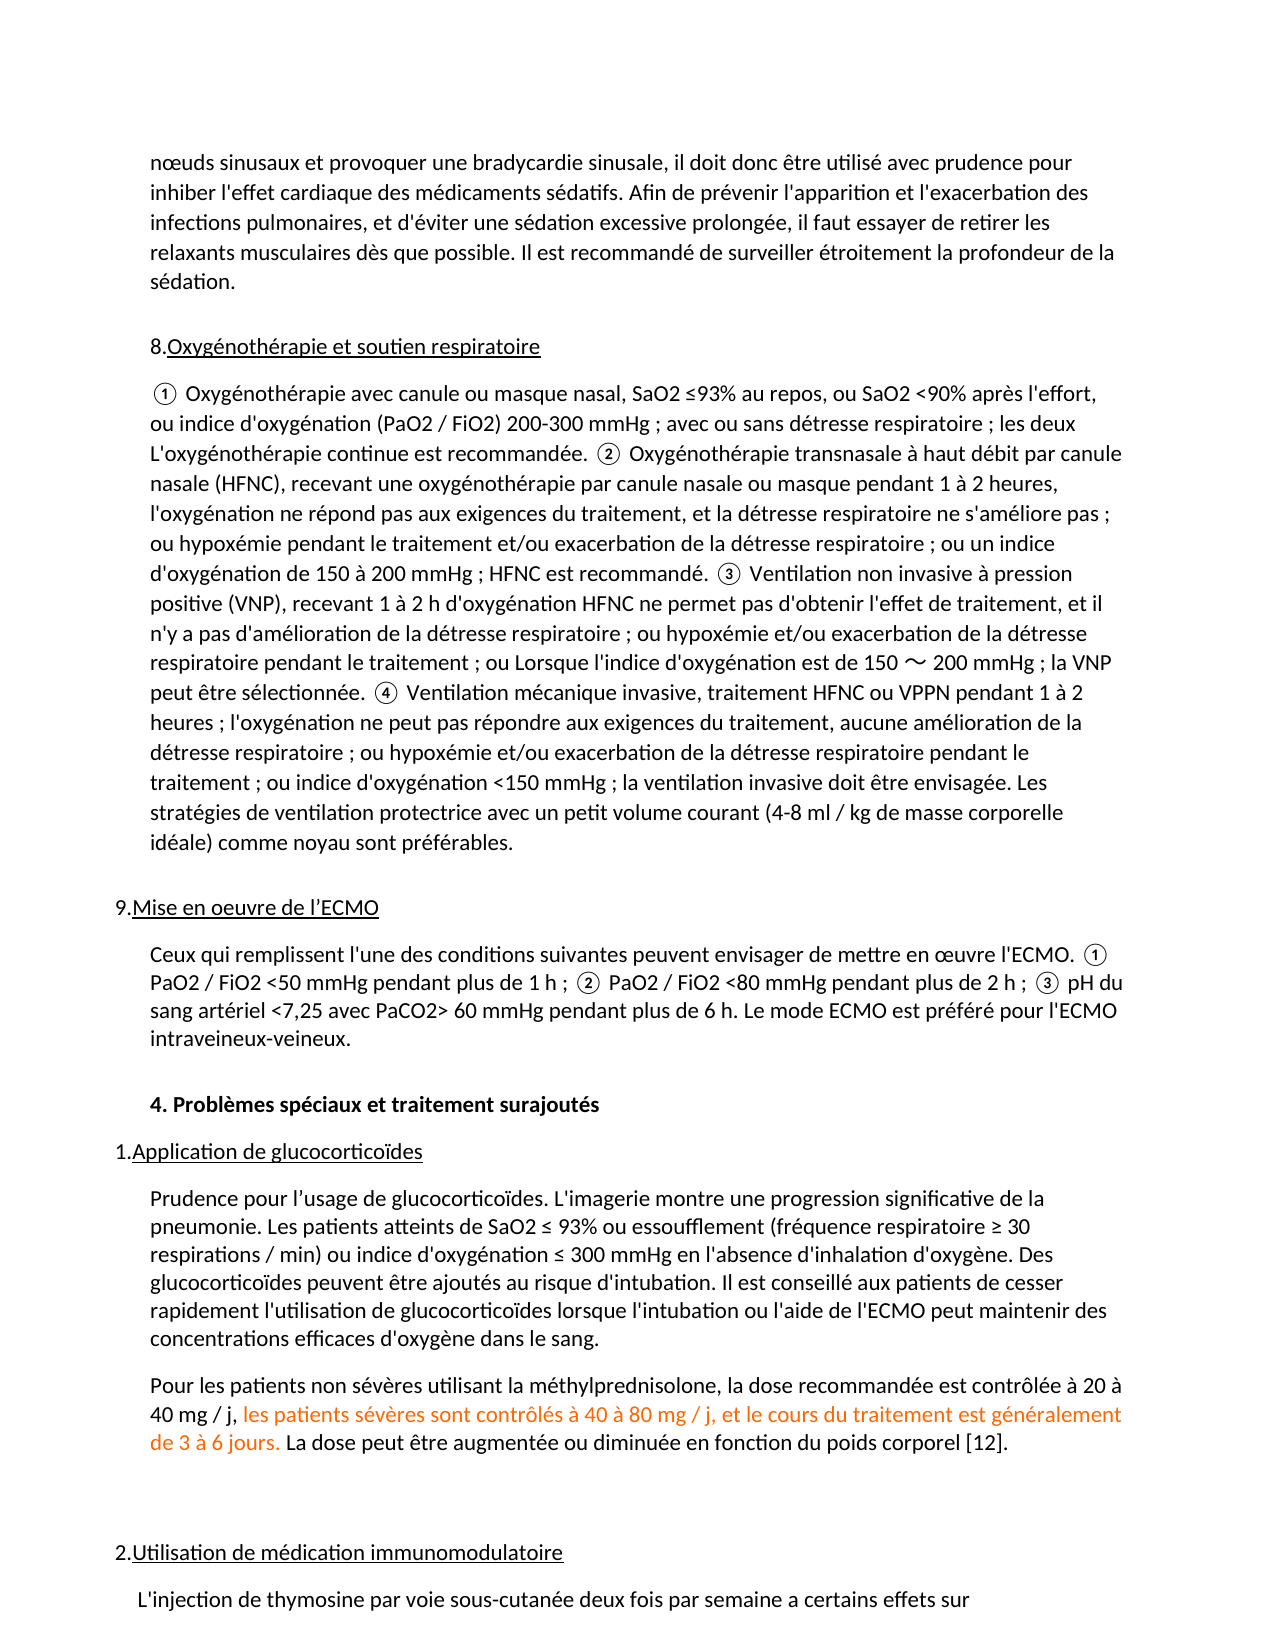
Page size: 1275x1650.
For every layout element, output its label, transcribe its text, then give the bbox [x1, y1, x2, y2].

text Prudence pour l’usage de glucocorticoïdes. L'imagerie montre une progression significative de la pneumonie. Les patients atteints de SaO2 ≤ 93% ou essoufflement (fréquence respiratoire ≥ 30 respirations / min) ou indice d'oxygénation ≤ 300 mmHg en l'absence d'inhalation d'oxygène. Des glucocorticoïdes peuvent être ajoutés au risque d'intubation. Il est conseillé aux patients de cesser rapidement l'utilisation de glucocorticoïdes lorsque l'intubation ou l'aide de l'ECMO peut maintenir des concentrations efficaces d'oxygène dans le sang. [150, 1184, 1135, 1353]
text nœuds sinusaux et provoquer une bradycardie sinusale, il doit donc être utilisé avec prudence pour inhiber l'effet cardiaque des médicaments sédatifs. Afin de prévenir l'apparition et l'exacerbation des infections pulmonaires, et d'éviter une sédation excessive prolongée, il faut essayer de retirer les relaxants musculaires dès que possible. Il est recommandé de surveiller étroitement la profondeur de la sédation. [150, 148, 1120, 296]
list Mise en oeuvre de l’ECMO [114, 893, 1135, 921]
subtitle 4. Problèmes spéciaux et traitement surajoutés [150, 1090, 1135, 1118]
text ① Oxygénothérapie avec canule ou masque nasal, SaO2 ≤93% au repos, ou SaO2 <90% après l'effort, ou indice d'oxygénation (PaO2 / FiO2) 200-300 mmHg ; avec ou sans détresse respiratoire ; les deux L'oxygénothérapie continue est recommandée. ② Oxygénothérapie transnasale à haut débit par canule nasale (HFNC), recevant une oxygénothérapie par canule nasale ou masque pendant 1 à 2 heures, l'oxygénation ne répond pas aux exigences du traitement, et la détresse respiratoire ne s'améliore pas ; ou hypoxémie pendant le traitement et/ou exacerbation de la détresse respiratoire ; ou un indice d'oxygénation de 150 à 200 mmHg ; HFNC est recommandé. ③ Ventilation non invasive à pression positive (VNP), recevant 1 à 2 h d'oxygénation HFNC ne permet pas d'obtenir l'effet de traitement, et il n'y a pas d'amélioration de la détresse respiratoire ; ou hypoxémie et/ou exacerbation de la détresse respiratoire pendant le traitement ; ou Lorsque l'indice d'oxygénation est de 150 ～ 200 mmHg ; la VNP peut être sélectionnée. ④ Ventilation mécanique invasive, traitement HFNC ou VPPN pendant 1 à 2 heures ; l'oxygénation ne peut pas répondre aux exigences du traitement, aucune amélioration de la détresse respiratoire ; ou hypoxémie et/ou exacerbation de la détresse respiratoire pendant le traitement ; ou indice d'oxygénation <150 mmHg ; la ventilation invasive doit être envisagée. Les stratégies de ventilation protectrice avec un petit volume courant (4-8 ml / kg de masse corporelle idéale) comme noyau sont préférables. [150, 379, 1126, 856]
list Application de glucocorticoïdes [114, 1137, 1135, 1165]
list Oxygénothérapie et soutien respiratoire [150, 332, 1135, 360]
list Utilisation de médication immunomodulatoire [114, 1538, 1135, 1566]
text Ceux qui remplissent l'une des conditions suivantes peuvent envisager de mettre en œuvre l'ECMO. ① PaO2 / FiO2 <50 mmHg pendant plus de 1 h ; ② PaO2 / FiO2 <80 mmHg pendant plus de 2 h ; ③ pH du sang artériel <7,25 avec PaCO2> 60 mmHg pendant plus de 6 h. Le mode ECMO est préféré pour l'ECMO intraveineux-veineux. [150, 941, 1135, 1053]
text Pour les patients non sévères utilisant la méthylprednisolone, la dose recommandée est contrôlée à 20 à 40 mg / j, les patients sévères sont contrôlés à 40 à 80 mg / j, et le cours du traitement est généralement de 3 à 6 jours. La dose peut être augmentée ou diminuée en fonction du poids corporel [12]. [150, 1372, 1135, 1456]
text L'injection de thymosine par voie sous-cutanée deux fois par semaine a certains effets sur [137, 1585, 1103, 1613]
